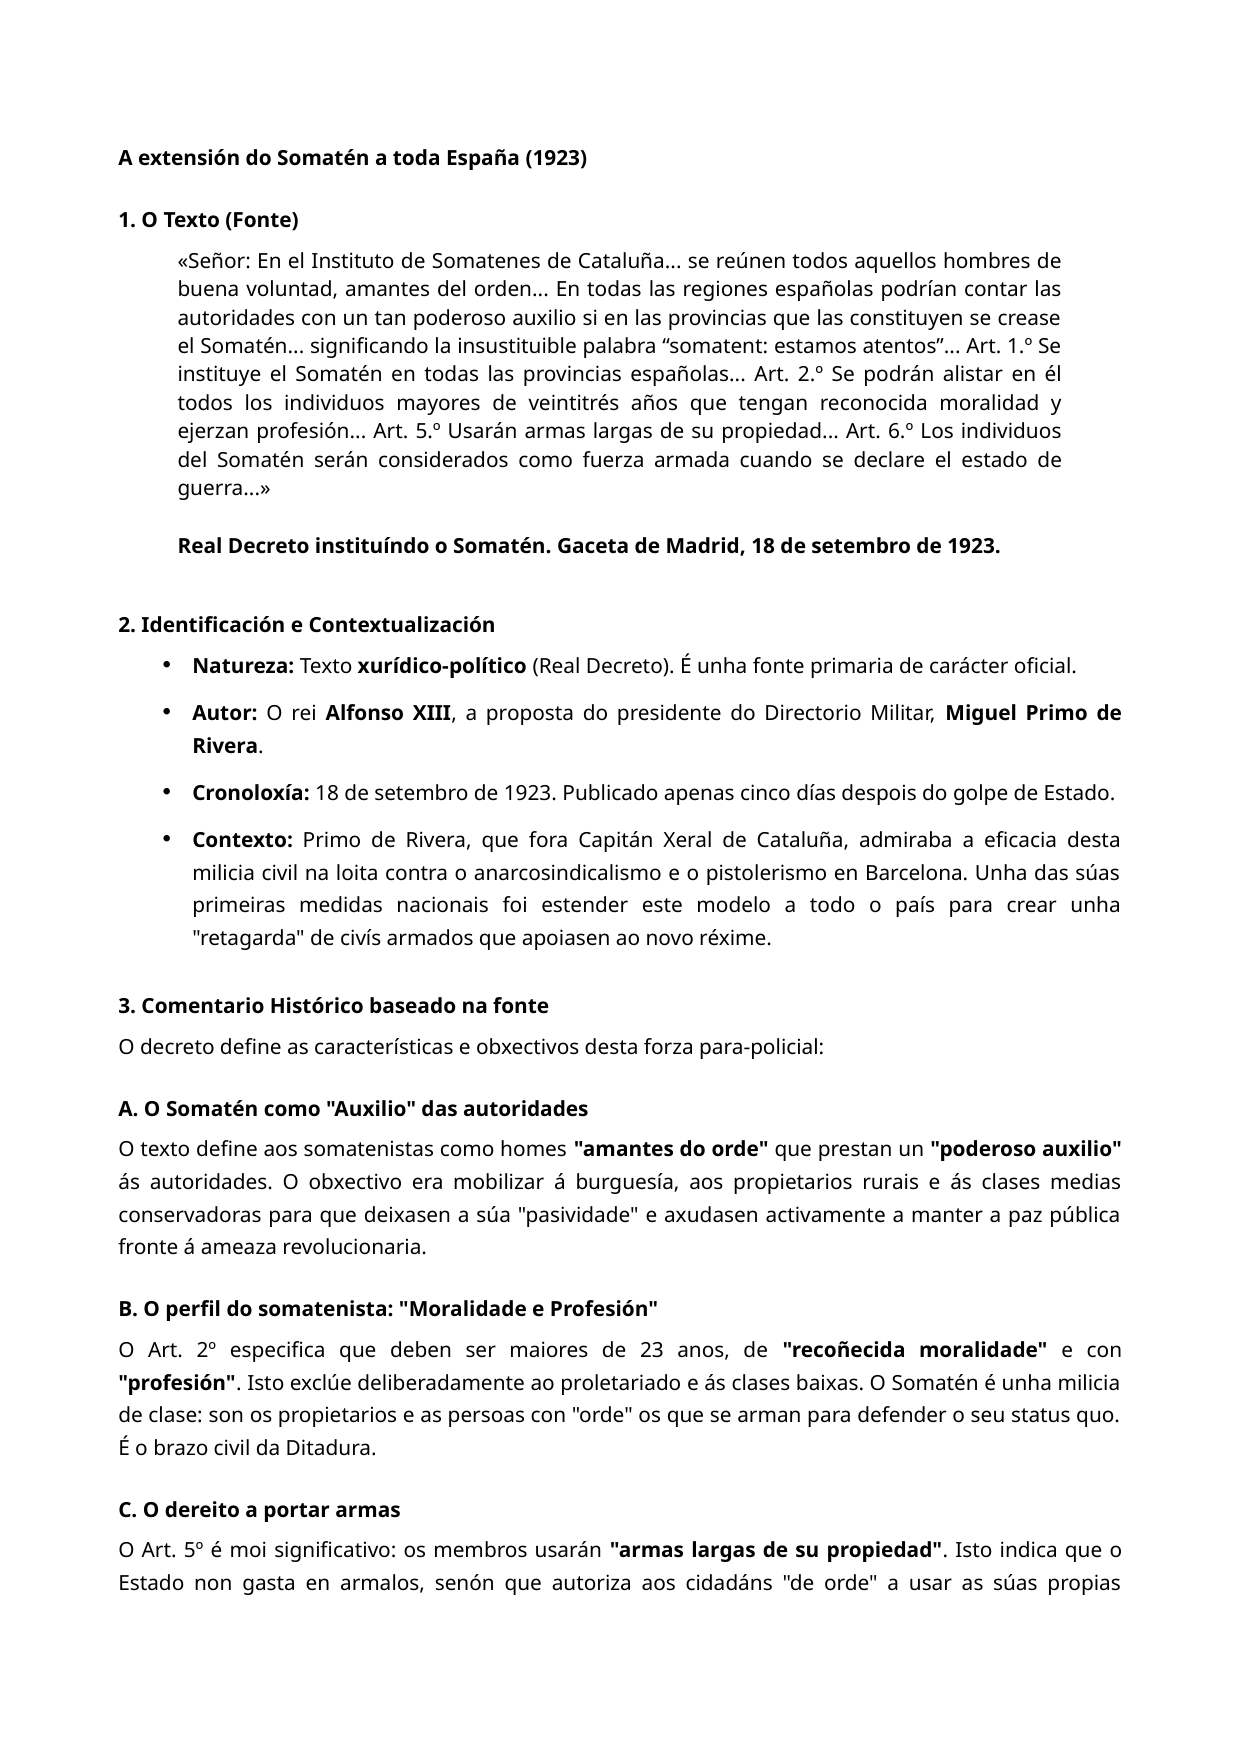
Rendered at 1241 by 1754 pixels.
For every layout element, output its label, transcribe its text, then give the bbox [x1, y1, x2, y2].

subtitle C. O dereito a portar armas [118, 1495, 1122, 1523]
list Contexto: Primo de Rivera, que fora Capitán Xeral de Cataluña, admiraba a eficacia desta milicia civil na loita contra o anarcosindicalismo e o pistolerismo en Barcelona. Unha das súas primeiras medidas nacionais foi estender este modelo a todo o país para crear unha "retagarda" de civís armados que apoiasen ao novo réxime. [162, 825, 1122, 951]
subtitle 2. Identificación e Contextualización [118, 610, 1122, 638]
subtitle A extensión do Somatén a toda España (1923) [118, 143, 1122, 172]
text O texto define aos somatenistas como homes "amantes do orde" que prestan un "poderoso auxilio" ás autoridades. O obxectivo era mobilizar á burguesía, aos propietarios rurais e ás clases medias conservadoras para que deixasen a súa "pasividade" e axudasen activamente a manter a paz pública fronte á ameaza revolucionaria. [118, 1134, 1122, 1261]
subtitle 1. O Texto (Fonte) [118, 205, 1122, 233]
subtitle A. O Somatén como "Auxilio" das autoridades [118, 1094, 1122, 1122]
text O decreto define as características e obxectivos desta forza para-policial: [118, 1032, 1122, 1060]
list Autor: O rei Alfonso XIII, a proposta do presidente do Directorio Militar, Miguel Primo de Rivera. [162, 698, 1122, 759]
text «Señor: En el Instituto de Somatenes de Cataluña... se reúnen todos aquellos hombres de buena voluntad, amantes del orden... En todas las regiones españolas podrían contar las autoridades con un tan poderoso auxilio si en las provincias que las constituyen se crease el Somatén... significando la insustituible palabra “somatent: estamos atentos”... Art. 1.º Se instituye el Somatén en todas las provincias españolas... Art. 2.º Se podrán alistar en él todos los individuos mayores de veintitrés años que tengan reconocida moralidad y ejerzan profesión... Art. 5.º Usarán armas largas de su propiedad... Art. 6.º Los individuos del Somatén serán considerados como fuerza armada cuando se declare el estado de guerra...» [177, 246, 1063, 502]
subtitle 3. Comentario Histórico baseado na fonte [118, 991, 1122, 1019]
text O Art. 5º é moi significativo: os membros usarán "armas largas de su propiedad". Isto indica que o Estado non gasta en armalos, senón que autoriza aos cidadáns "de orde" a usar as súas propias [118, 1536, 1122, 1597]
subtitle B. O perfil do somatenista: "Moralidade e Profesión" [118, 1294, 1122, 1323]
text O Art. 2º especifica que deben ser maiores de 23 anos, de "recoñecida moralidade" e con "profesión". Isto exclúe deliberadamente ao proletariado e ás clases baixas. O Somatén é unha milicia de clase: son os propietarios e as persoas con "orde" os que se arman para defender o seu status quo. É o brazo civil da Ditadura. [118, 1335, 1122, 1461]
text Real Decreto instituíndo o Somatén. Gaceta de Madrid, 18 de setembro de 1923. [177, 531, 1063, 560]
list Cronoloxía: 18 de setembro de 1923. Publicado apenas cinco días despois do golpe de Estado. [162, 778, 1122, 806]
list Natureza: Texto xurídico-político (Real Decreto). É unha fonte primaria de carácter oficial. [162, 651, 1122, 679]
